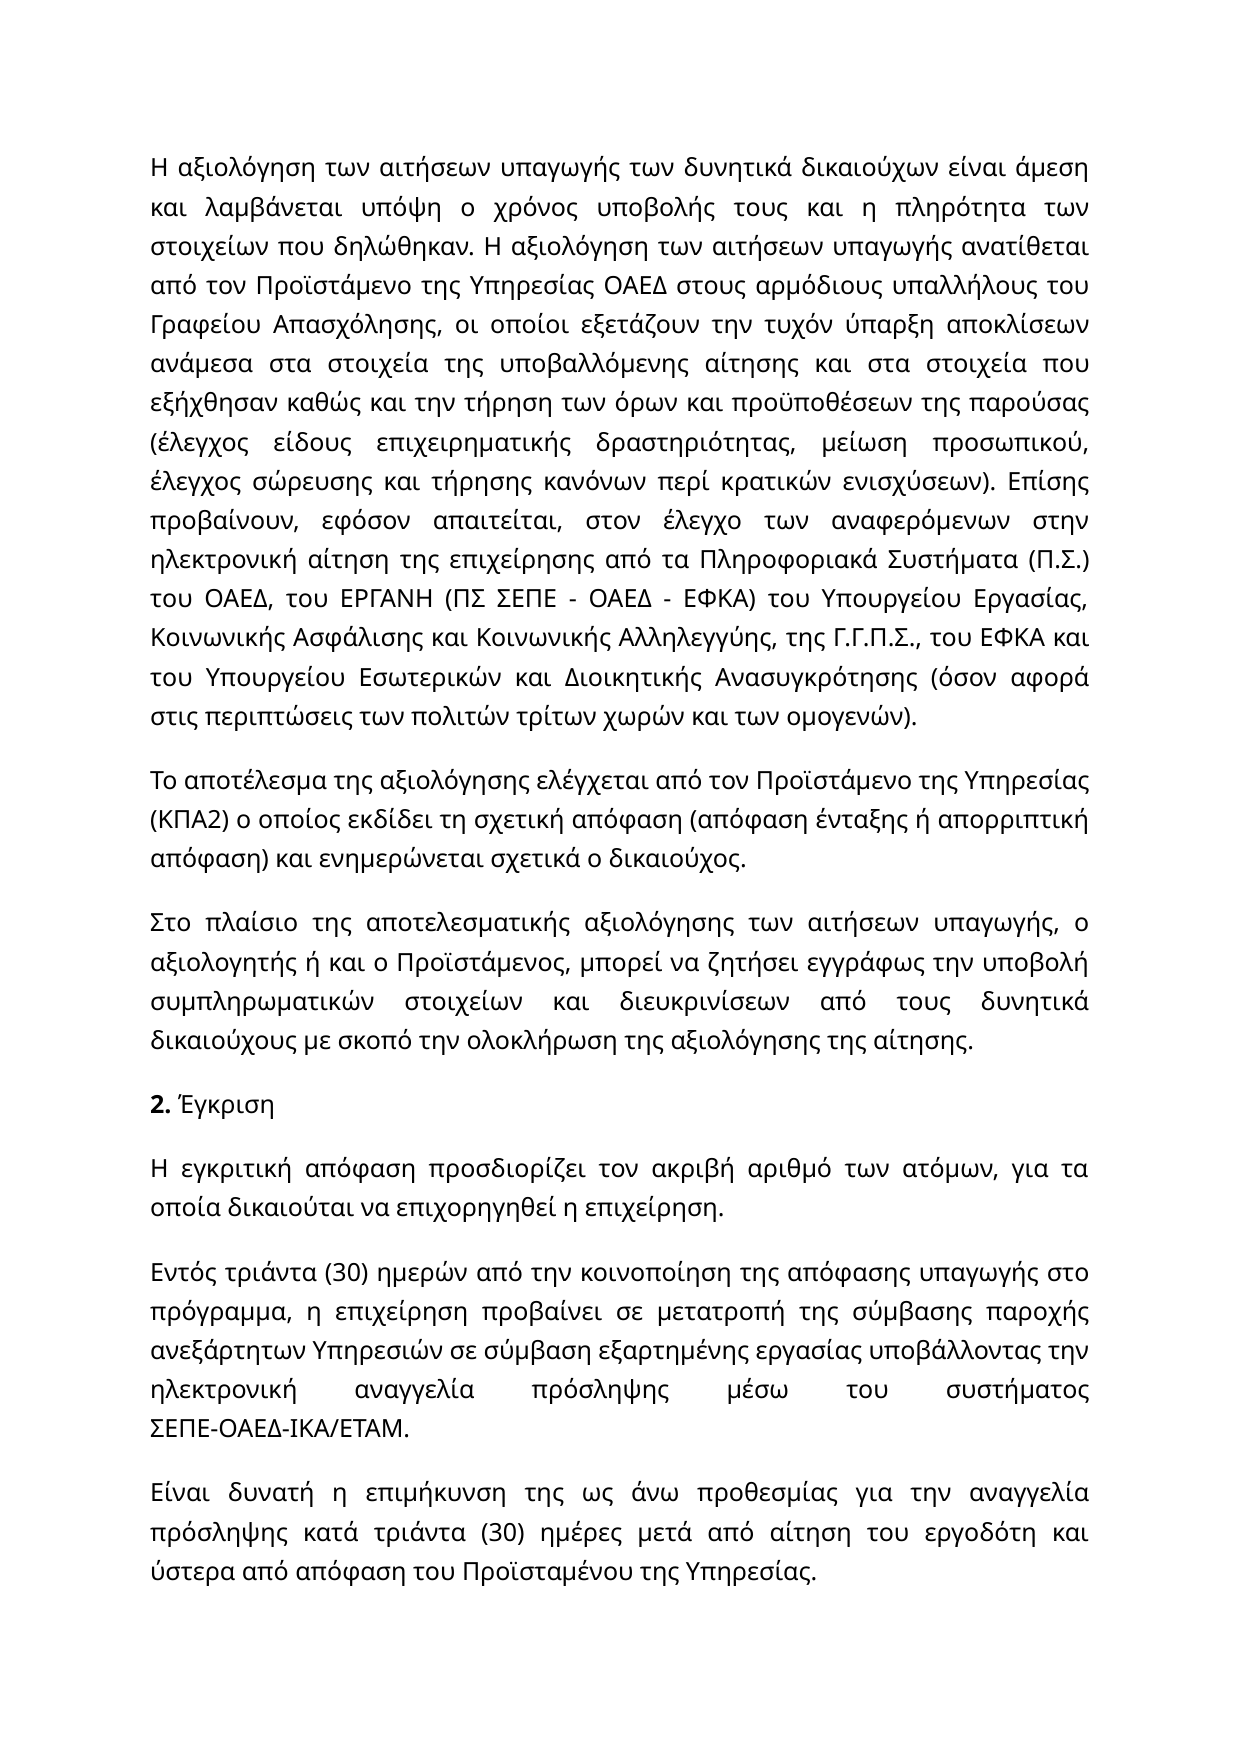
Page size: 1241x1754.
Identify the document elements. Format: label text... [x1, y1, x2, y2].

text Η αξιολόγηση των αιτήσεων υπαγωγής των δυνητικά δικαιούχων είναι άμεση και λαμβάνεται υπόψη ο χρόνος υποβολής τους και η πληρότητα των στοιχείων που δηλώθηκαν. Η αξιολόγηση των αιτήσεων υπαγωγής ανατίθεται από τον Προϊστάμενο της Υπηρεσίας ΟΑΕΔ στους αρμόδιους υπαλλήλους του Γραφείου Απασχόλησης, οι οποίοι εξετάζουν την τυχόν ύπαρξη αποκλίσεων ανάμεσα στα στοιχεία της υποβαλλόμενης αίτησης και στα στοιχεία που εξήχθησαν καθώς και την τήρηση των όρων και προϋποθέσεων της παρούσας (έλεγχος είδους επιχειρηματικής δραστηριότητας, μείωση προσωπικού, έλεγχος σώρευσης και τήρησης κανόνων περί κρατικών ενισχύσεων). Επίσης προβαίνουν, εφόσον απαιτείται, στον έλεγχο των αναφερόμενων στην ηλεκτρονική αίτηση της επιχείρησης από τα Πληροφοριακά Συστήματα (Π.Σ.) του ΟΑΕΔ, του ΕΡΓΑΝΗ (ΠΣ ΣΕΠΕ - ΟΑΕΔ - ΕΦΚΑ) του Υπουργείου Εργασίας, Κοινωνικής Ασφάλισης και Κοινωνικής Αλληλεγγύης, της Γ.Γ.Π.Σ., του ΕΦΚΑ και του Υπουργείου Εσωτερικών και Διοικητικής Ανασυγκρότησης (όσον αφορά στις περιπτώσεις των πολιτών τρίτων χωρών και των ομογενών). [150, 150, 1090, 732]
text Στο πλαίσιο της αποτελεσματικής αξιολόγησης των αιτήσεων υπαγωγής, ο αξιολογητής ή και ο Προϊστάμενος, μπορεί να ζητήσει εγγράφως την υποβολή συμπληρωματικών στοιχείων και διευκρινίσεων από τους δυνητικά δικαιούχους με σκοπό την ολοκλήρωση της αξιολόγησης της αίτησης. [150, 905, 1090, 1057]
text Η εγκριτική απόφαση προσδιορίζει τον ακριβή αριθμό των ατόμων, για τα οποία δικαιούται να επιχορηγηθεί η επιχείρηση. [150, 1151, 1090, 1224]
text Εντός τριάντα (30) ημερών από την κοινοποίηση της απόφασης υπαγωγής στο πρόγραμμα, η επιχείρηση προβαίνει σε μετατροπή της σύμβασης παροχής ανεξάρτητων Υπηρεσιών σε σύμβαση εξαρτημένης εργασίας υποβάλλοντας την ηλεκτρονική αναγγελία πρόσληψης μέσω του συστήματος ΣΕΠΕ-ΟΑΕΔ-ΙΚΑ/ΕΤΑΜ. [150, 1254, 1090, 1445]
text Είναι δυνατή η επιμήκυνση της ως άνω προθεσμίας για την αναγγελία πρόσληψης κατά τριάντα (30) ημέρες μετά από αίτηση του εργοδότη και ύστερα από απόφαση του Προϊσταμένου της Υπηρεσίας. [150, 1475, 1090, 1587]
text 2. Έγκριση [150, 1087, 1090, 1121]
text Το αποτέλεσμα της αξιολόγησης ελέγχεται από τον Προϊστάμενο της Υπηρεσίας (ΚΠΑ2) ο οποίος εκδίδει τη σχετική απόφαση (απόφαση ένταξης ή απορριπτική απόφαση) και ενημερώνεται σχετικά ο δικαιούχος. [150, 762, 1090, 875]
